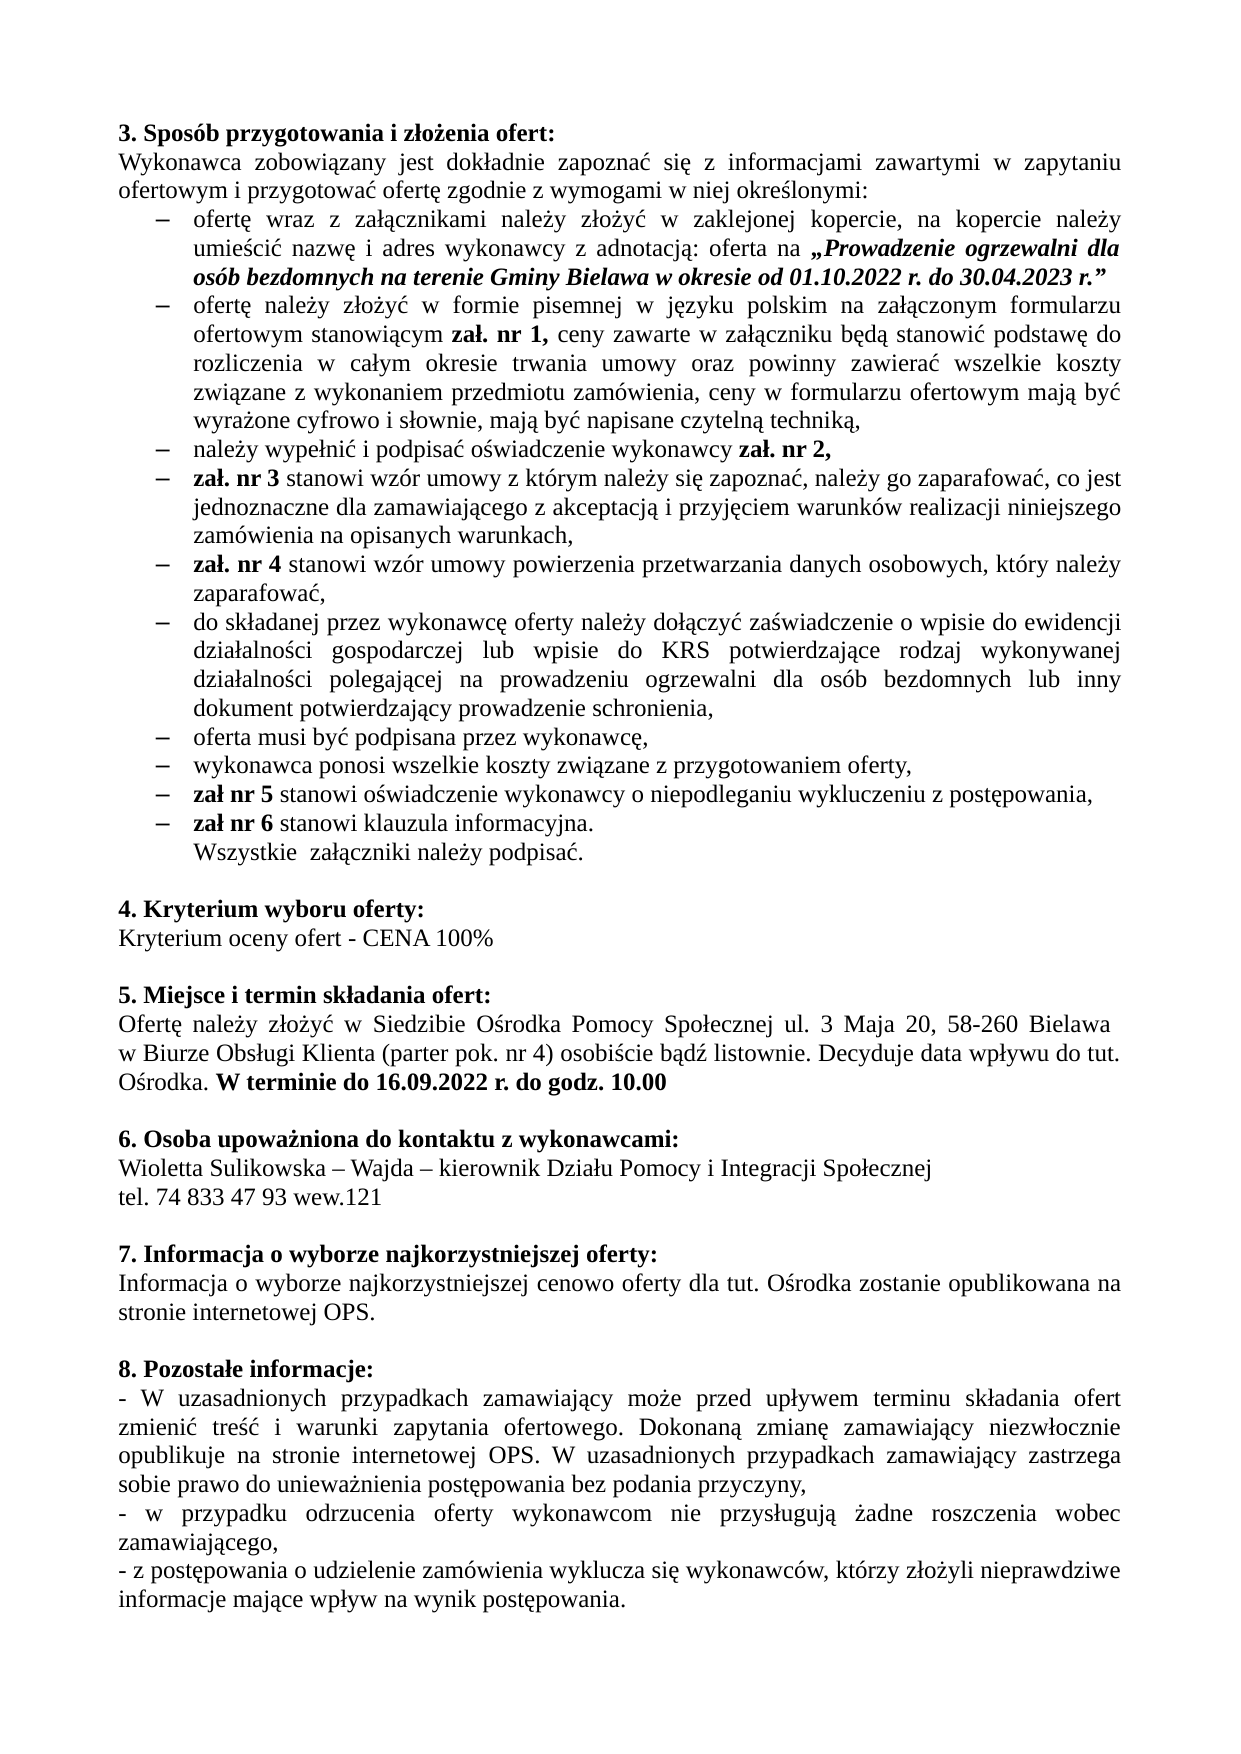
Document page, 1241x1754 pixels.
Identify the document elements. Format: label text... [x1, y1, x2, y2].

text tel. 74 833 47 93 wew.121 [118, 1182, 1122, 1211]
text 6. Osoba upoważniona do kontaktu z wykonawcami: [118, 1124, 1122, 1153]
list zał nr 6 stanowi klauzula informacyjna. [156, 808, 1122, 837]
text Ofertę należy złożyć w Siedzibie Ośrodka Pomocy Społecznej ul. 3 Maja 20, 58-260 Bielawa w Biurze Obsługi Klienta (parter pok. nr 4) osobiście bądź listownie. Decyduje data wpływu do tut. Ośrodka. W terminie do 16.09.2022 r. do godz. 10.00 [118, 1009, 1122, 1096]
text 5. Miejsce i termin składania ofert: [118, 981, 1122, 1009]
list zał. nr 4 stanowi wzór umowy powierzenia przetwarzania danych osobowych, który należy zaparafować, [156, 549, 1122, 607]
list wykonawca ponosi wszelkie koszty związane z przygotowaniem oferty, [156, 751, 1122, 779]
list oferta musi być podpisana przez wykonawcę, [156, 722, 1122, 751]
text - z postępowania o udzielenie zamówienia wyklucza się wykonawców, którzy złożyli nieprawdziwe informacje mające wpływ na wynik postępowania. [118, 1556, 1122, 1613]
list ofertę należy złożyć w formie pisemnej w języku polskim na załączonym formularzu ofertowym stanowiącym zał. nr 1, ceny zawarte w załączniku będą stanowić podstawę do rozliczenia w całym okresie trwania umowy oraz powinny zawierać wszelkie koszty związane z wykonaniem przedmiotu zamówienia, ceny w formularzu ofertowym mają być wyrażone cyfrowo i słownie, mają być napisane czytelną techniką, [156, 291, 1122, 434]
text 3. Sposób przygotowania i złożenia ofert: [118, 118, 1122, 147]
text - w przypadku odrzucenia oferty wykonawcom nie przysługują żadne roszczenia wobec zamawiającego, [118, 1498, 1122, 1556]
text Informacja o wyborze najkorzystniejszej cenowo oferty dla tut. Ośrodka zostanie opublikowana na stronie internetowej OPS. [118, 1268, 1122, 1326]
text Wykonawca zobowiązany jest dokładnie zapoznać się z informacjami zawartymi w zapytaniu ofertowym i przygotować ofertę zgodnie z wymogami w niej określonymi: [118, 147, 1122, 204]
text Wioletta Sulikowska – Wajda – kierownik Działu Pomocy i Integracji Społecznej [118, 1153, 1122, 1182]
list należy wypełnić i podpisać oświadczenie wykonawcy zał. nr 2, [156, 434, 1122, 463]
text - W uzasadnionych przypadkach zamawiający może przed upływem terminu składania ofert zmienić treść i warunki zapytania ofertowego. Dokonaną zmianę zamawiający niezwłocznie opublikuje na stronie internetowej OPS. W uzasadnionych przypadkach zamawiający zastrzega sobie prawo do unieważnienia postępowania bez podania przyczyny, [118, 1383, 1122, 1498]
text 8. Pozostałe informacje: [118, 1354, 1122, 1383]
list Wszystkie załączniki należy podpisać. [156, 837, 1122, 866]
list zał. nr 3 stanowi wzór umowy z którym należy się zapoznać, należy go zaparafować, co jest jednoznaczne dla zamawiającego z akceptacją i przyjęciem warunków realizacji niniejszego zamówienia na opisanych warunkach, [156, 463, 1122, 549]
list do składanej przez wykonawcę oferty należy dołączyć zaświadczenie o wpisie do ewidencji działalności gospodarczej lub wpisie do KRS potwierdzające rodzaj wykonywanej działalności polegającej na prowadzeniu ogrzewalni dla osób bezdomnych lub inny dokument potwierdzający prowadzenie schronienia, [156, 607, 1122, 722]
list zał nr 5 stanowi oświadczenie wykonawcy o niepodleganiu wykluczeniu z postępowania, [156, 779, 1122, 808]
text Kryterium oceny ofert - CENA 100% [118, 923, 1122, 952]
text 7. Informacja o wyborze najkorzystniejszej oferty: [118, 1239, 1122, 1268]
text 4. Kryterium wyboru oferty: [118, 894, 1122, 923]
list ofertę wraz z załącznikami należy złożyć w zaklejonej kopercie, na kopercie należy umieścić nazwę i adres wykonawcy z adnotacją: oferta na „Prowadzenie ogrzewalni dla osób bezdomnych na terenie Gminy Bielawa w okresie od 01.10.2022 r. do 30.04.2023 r.” [156, 204, 1122, 291]
